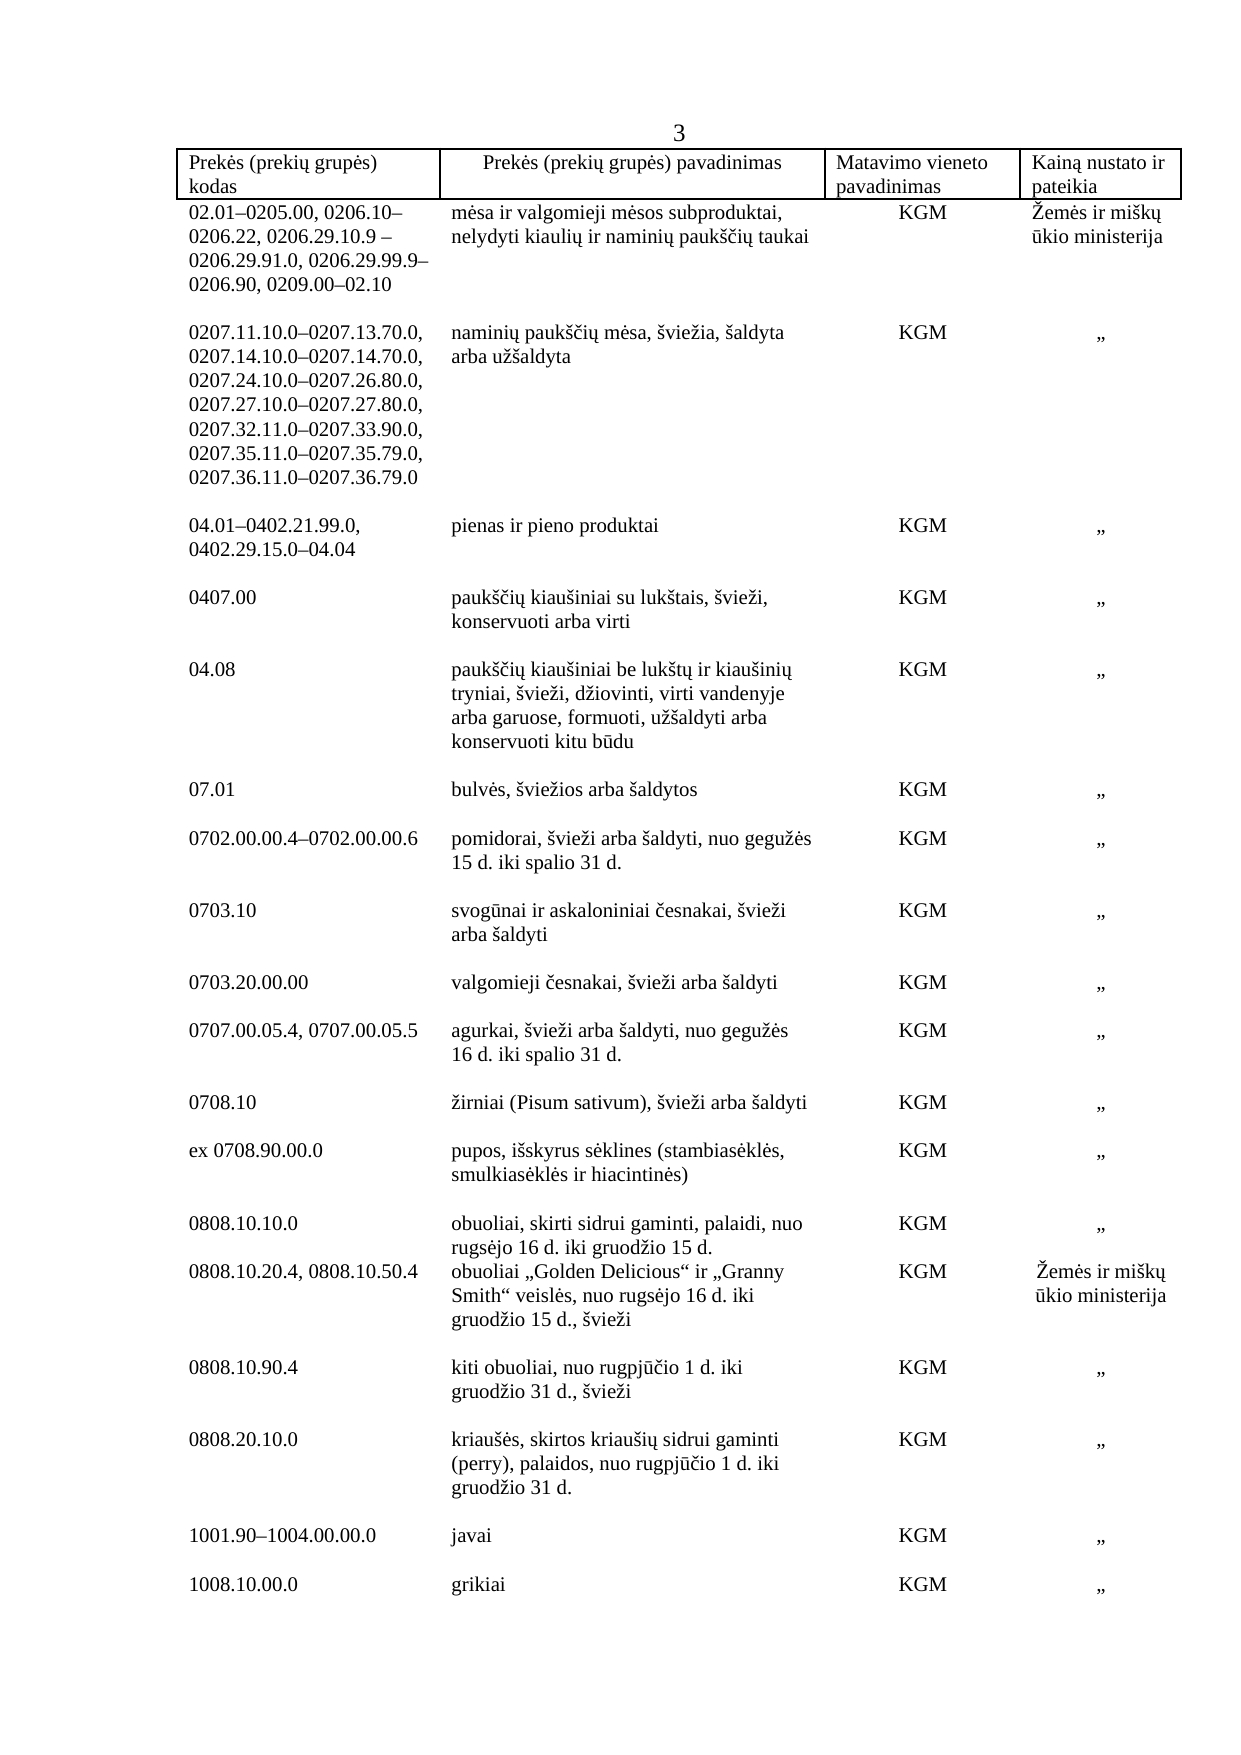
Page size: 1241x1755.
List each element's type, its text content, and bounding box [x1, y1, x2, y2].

table_cell Žemės ir miškų ūkio ministerija [1020, 200, 1181, 320]
table_cell „ [1020, 1138, 1181, 1211]
table_cell paukščių kiaušiniai su lukštais, švieži, konservuoti arba virti [440, 585, 824, 657]
table_cell KGM [825, 585, 1020, 657]
table_cell grikiai [440, 1571, 824, 1606]
table_cell 07.01 [177, 778, 440, 826]
table_cell 1008.10.00.0 [177, 1571, 440, 1606]
table_cell KGM [825, 1259, 1020, 1355]
table_cell kiti obuoliai, nuo rugpjūčio 1 d. iki gruodžio 31 d., švieži [440, 1355, 824, 1427]
table_cell agurkai, švieži arba šaldyti, nuo gegužės 16 d. iki spalio 31 d. [440, 1018, 824, 1090]
table_cell obuoliai „Golden Delicious“ ir „Granny Smith“ veislės, nuo rugsėjo 16 d. iki gruodžio 15 d., švieži [440, 1259, 824, 1355]
table_cell žirniai (Pisum sativum), švieži arba šaldyti [440, 1090, 824, 1138]
table_cell „ [1020, 585, 1181, 657]
table_cell bulvės, šviežios arba šaldytos [440, 778, 824, 826]
table_cell KGM [825, 1018, 1020, 1090]
table_cell „ [1020, 513, 1181, 585]
table_cell valgomieji česnakai, švieži arba šaldyti [440, 970, 824, 1018]
table_cell paukščių kiaušiniai be lukštų ir kiaušinių tryniai, švieži, džiovinti, virti vandenyje arba garuose, formuoti, užšaldyti arba konservuoti kitu būdu [440, 657, 824, 777]
table_cell KGM [825, 1090, 1020, 1138]
table_cell „ [1020, 1427, 1181, 1523]
table_cell 0808.10.90.4 [177, 1355, 440, 1427]
table_cell KGM [825, 657, 1020, 777]
table_cell kriaušės, skirtos kriaušių sidrui gaminti (perry), palaidos, nuo rugpjūčio 1 d. iki gruodžio 31 d. [440, 1427, 824, 1523]
table_cell „ [1020, 657, 1181, 777]
table_cell 0808.10.10.0 [177, 1211, 440, 1259]
table_cell „ [1020, 1211, 1181, 1259]
table_cell 0707.00.05.4, 0707.00.05.5 [177, 1018, 440, 1090]
table_cell 0702.00.00.4–0702.00.00.6 [177, 826, 440, 898]
table_cell KGM [825, 970, 1020, 1018]
table_cell 1001.90–1004.00.00.0 [177, 1523, 440, 1571]
table_cell KGM [825, 1138, 1020, 1211]
table_cell 0407.00 [177, 585, 440, 657]
table_cell „ [1020, 898, 1181, 970]
table_cell „ [1020, 1090, 1181, 1138]
table_cell „ [1020, 1355, 1181, 1427]
table_cell obuoliai, skirti sidrui gaminti, palaidi, nuo rugsėjo 16 d. iki gruodžio 15 d. [440, 1211, 824, 1259]
table_cell 0207.11.10.0–0207.13.70.0, 0207.14.10.0–0207.14.70.0, 0207.24.10.0–0207.26.80.0, 0207.27.10.0–0207.27.80.0, 0207.32.11.0–0207.33.90.0, 0207.35.11.0–0207.35.79.0, 0207.36.11.0–0207.36.79.0 [177, 320, 440, 513]
table_cell KGM [825, 320, 1020, 513]
table_header Prekės (prekių grupės) pavadinimas [441, 150, 824, 198]
table_cell KGM [825, 826, 1020, 898]
table_cell „ [1020, 1018, 1181, 1090]
table_cell 0808.10.20.4, 0808.10.50.4 [177, 1259, 440, 1355]
table_cell „ [1020, 320, 1181, 513]
table_header Matavimo vieneto pavadinimas [826, 150, 1019, 198]
table_cell KGM [825, 778, 1020, 826]
table_cell Žemės ir miškų ūkio ministerija [1020, 1259, 1181, 1355]
table_cell „ [1020, 1523, 1181, 1571]
table_header Prekės (prekių grupės) kodas [178, 150, 439, 198]
table_cell pupos, išskyrus sėklines (stambiasėklės, smulkiasėklės ir hiacintinės) [440, 1138, 824, 1211]
table_cell „ [1020, 826, 1181, 898]
table_cell 0703.10 [177, 898, 440, 970]
table_cell KGM [825, 1523, 1020, 1571]
table_cell 04.08 [177, 657, 440, 777]
table_cell mėsa ir valgomieji mėsos subproduktai, nelydyti kiaulių ir naminių paukščių taukai [440, 200, 824, 320]
table_cell KGM [825, 200, 1020, 320]
table_cell 04.01–0402.21.99.0, 0402.29.15.0–04.04 [177, 513, 440, 585]
table_cell 0808.20.10.0 [177, 1427, 440, 1523]
table_cell pienas ir pieno produktai [440, 513, 824, 585]
table_cell „ [1020, 1571, 1181, 1606]
table_cell KGM [825, 513, 1020, 585]
table_cell KGM [825, 1355, 1020, 1427]
table_header Kainą nustato ir pateikia [1021, 150, 1180, 198]
table_cell KGM [825, 1211, 1020, 1259]
table_cell svogūnai ir askaloniniai česnakai, švieži arba šaldyti [440, 898, 824, 970]
table_cell javai [440, 1523, 824, 1571]
table_cell 0708.10 [177, 1090, 440, 1138]
table_cell „ [1020, 970, 1181, 1018]
table_cell KGM [825, 1427, 1020, 1523]
table_cell KGM [825, 1571, 1020, 1606]
table_cell „ [1020, 778, 1181, 826]
table_cell 0703.20.00.00 [177, 970, 440, 1018]
table_cell KGM [825, 898, 1020, 970]
table_cell naminių paukščių mėsa, šviežia, šaldyta arba užšaldyta [440, 320, 824, 513]
table_cell 02.01–0205.00, 0206.10–0206.22, 0206.29.10.9 –0206.29.91.0, 0206.29.99.9–0206.90, 0209.00–02.10 [177, 200, 440, 320]
table_cell ex 0708.90.00.0 [177, 1138, 440, 1211]
table_cell pomidorai, švieži arba šaldyti, nuo gegužės 15 d. iki spalio 31 d. [440, 826, 824, 898]
